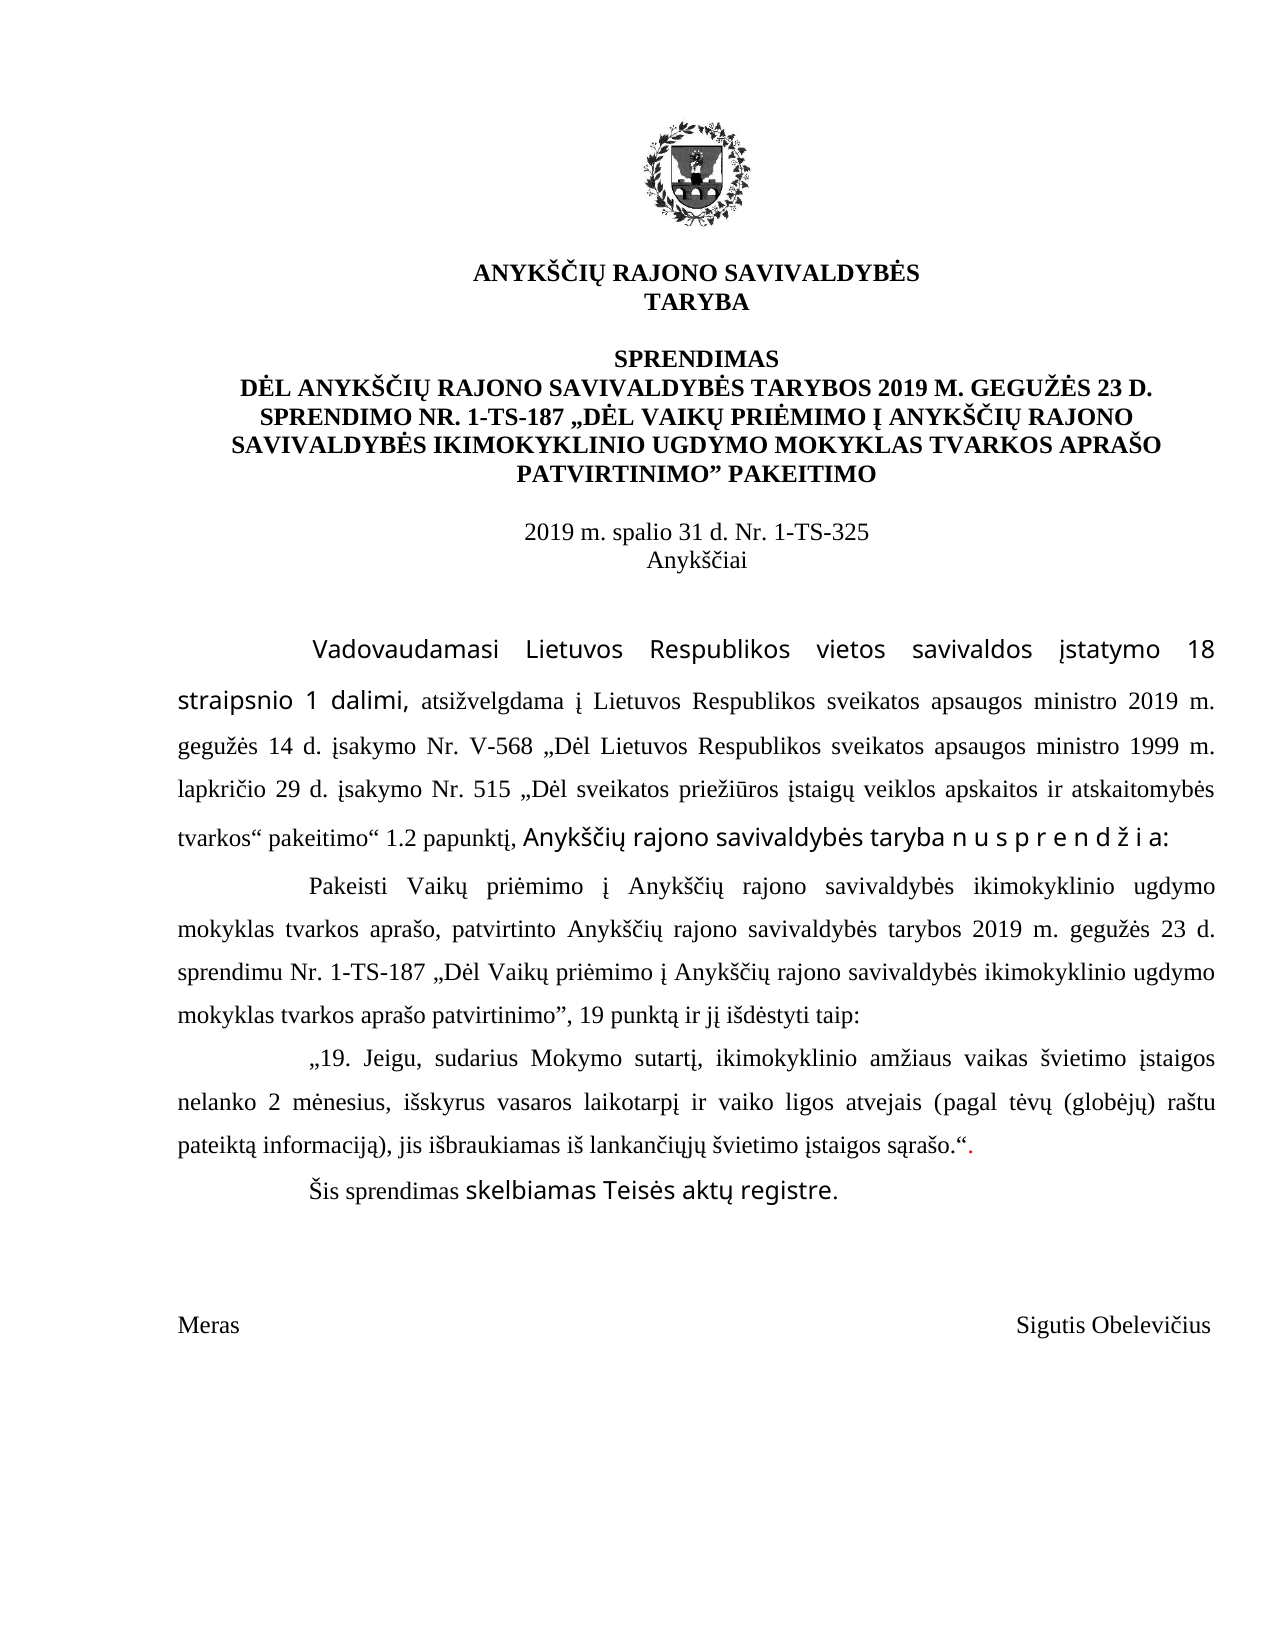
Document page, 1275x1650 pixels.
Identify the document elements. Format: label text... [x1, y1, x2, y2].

text TARYBA [177, 287, 1216, 315]
text ANYKŠČIŲ RAJONO SAVIVALDYBĖS [177, 258, 1216, 287]
text Vadovaudamasi Lietuvos Respublikos vietos savivaldos įstatymo 18 straipsnio 1 dalimi, atsižvelgdama į Lietuvos Respublikos sveikatos apsaugos ministro 2019 m. gegužės 14 d. įsakymo Nr. V-568 „Dėl Lietuvos Respublikos sveikatos apsaugos ministro 1999 m. lapkričio 29 d. įsakymo Nr. 515 „Dėl sveikatos priežiūros įstaigų veiklos apskaitos ir atskaitomybės tvarkos“ pakeitimo“ 1.2 papunktį, Anykščių rajono savivaldybės taryba n u s p r e n d ž i a: [177, 632, 1216, 854]
text Meras Sigutis Obelevičius [177, 1310, 1216, 1339]
text „19. Jeigu, sudarius Mokymo sutartį, ikimokyklinio amžiaus vaikas švietimo įstaigos nelanko 2 mėnesius, išskyrus vasaros laikotarpį ir vaiko ligos atvejais (pagal tėvų (globėjų) raštu pateiktą informaciją), jis išbraukiamas iš lankančiųjų švietimo įstaigos sąrašo.“. [177, 1043, 1216, 1158]
text Pakeisti Vaikų priėmimo į Anykščių rajono savivaldybės ikimokyklinio ugdymo mokyklas tvarkos aprašo, patvirtinto Anykščių rajono savivaldybės tarybos 2019 m. gegužės 23 d. sprendimu Nr. 1-TS-187 „Dėl Vaikų priėmimo į Anykščių rajono savivaldybės ikimokyklinio ugdymo mokyklas tvarkos aprašo patvirtinimo”, 19 punktą ir jį išdėstyti taip: [177, 871, 1216, 1029]
text 2019 m. spalio 31 d. Nr. 1-TS-325 [177, 517, 1216, 545]
text DĖL ANYKŠČIŲ RAJONO SAVIVALDYBĖS TARYBOS 2019 M. GEGUŽĖS 23 D. SPRENDIMO NR. 1-TS-187 „DĖL VAIKŲ PRIĖMIMO Į ANYKŠČIŲ RAJONO SAVIVALDYBĖS IKIMOKYKLINIO UGDYMO MOKYKLAS TVARKOS APRAŠO PATVIRTINIMO” PAKEITIMO [177, 373, 1216, 488]
text Anykščiai [177, 545, 1216, 574]
text SPRENDIMAS [177, 344, 1216, 373]
text Šis sprendimas skelbiamas Teisės aktų registre. [177, 1173, 1216, 1207]
